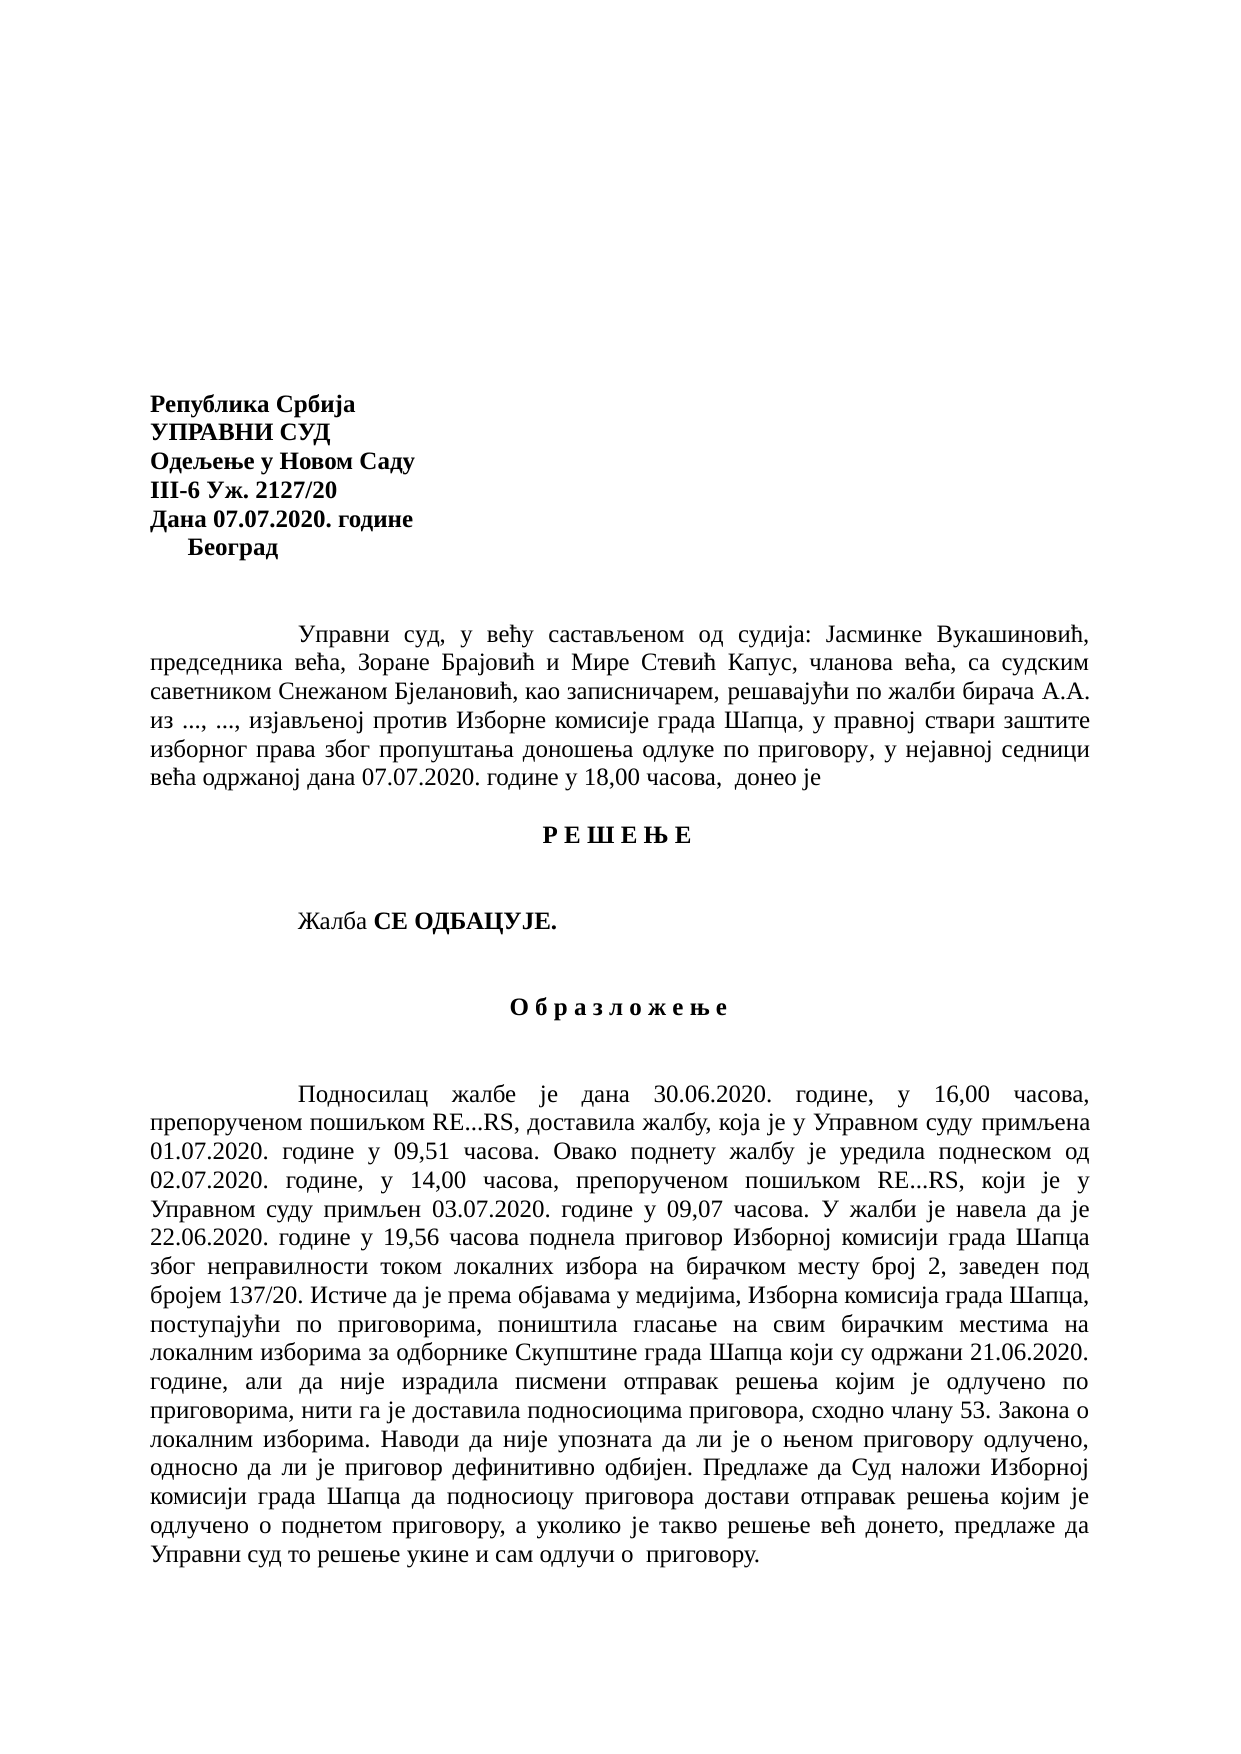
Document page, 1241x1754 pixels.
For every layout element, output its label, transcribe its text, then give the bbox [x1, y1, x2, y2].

text Р Е Ш Е Њ Е [150, 820, 1090, 849]
text О б р а з л о ж е њ е [150, 992, 1090, 1021]
text Жалба СЕ ОДБАЦУЈЕ. [150, 906, 1090, 935]
text III-6 Уж. 2127/20 [150, 475, 1090, 504]
text Подносилац жалбе је дана 30.06.2020. године, у 16,00 часова, препорученом пошиљком RE...RS, доставила жалбу, која је у Управном суду примљена 01.07.2020. године у 09,51 часова. Овако поднету жалбу је уредила поднеском од 02.07.2020. године, у 14,00 часова, препорученом пошиљком RE...RS, који је у Управном суду примљен 03.07.2020. године у 09,07 часова. У жалби је навела да је 22.06.2020. године у 19,56 часова поднела приговор Изборној комисији града Шапца због неправилности током локалних избора на бирачком месту број 2, заведен под бројем 137/20. Истиче да је према објавама у медијима, Изборна комисија града Шапца, поступајући по приговорима, поништила гласање на свим бирачким местима на локалним изборима за одборнике Скупштине града Шапца који су одржани 21.06.2020. године, али да није израдила писмени отправак решења којим је одлучено по приговорима, нити га је доставила подносиоцима приговора, сходно члану 53. Закона о локалним изборима. Наводи да није упозната да ли је о њеном приговору одлучено, односно да ли је приговор дефинитивно одбијен. Предлаже да Суд наложи Изборној комисији града Шапца да подносиоцу приговора достави отправак решења којим је одлучено о поднетом приговору, а уколико је такво решење већ донето, предлаже да Управни суд то решење укине и сам одлучи о приговору. [150, 1079, 1090, 1567]
text Одељење у Новом Саду [150, 446, 1090, 475]
text Република Србија [150, 148, 1090, 417]
text УПРАВНИ СУД [150, 417, 1090, 446]
text Дана 07.07.2020. године [150, 504, 1090, 532]
text Београд [150, 532, 1090, 561]
text Управни суд, у већу састављеном од судија: Јасминке Вукашиновић, председника већа, Зоране Брајовић и Мире Стевић Капус, чланова већа, са судским саветником Снежаном Бјелановић, као записничарем, решавајући по жалби бирача А.А. из ..., ..., изјављеној против Изборне комисије града Шапца, у правној ствари заштите изборног права због пропуштања доношења одлуке по приговору, у нејавној седници већа одржаној дана 07.07.2020. године у 18,00 часова, донео је [150, 619, 1090, 791]
